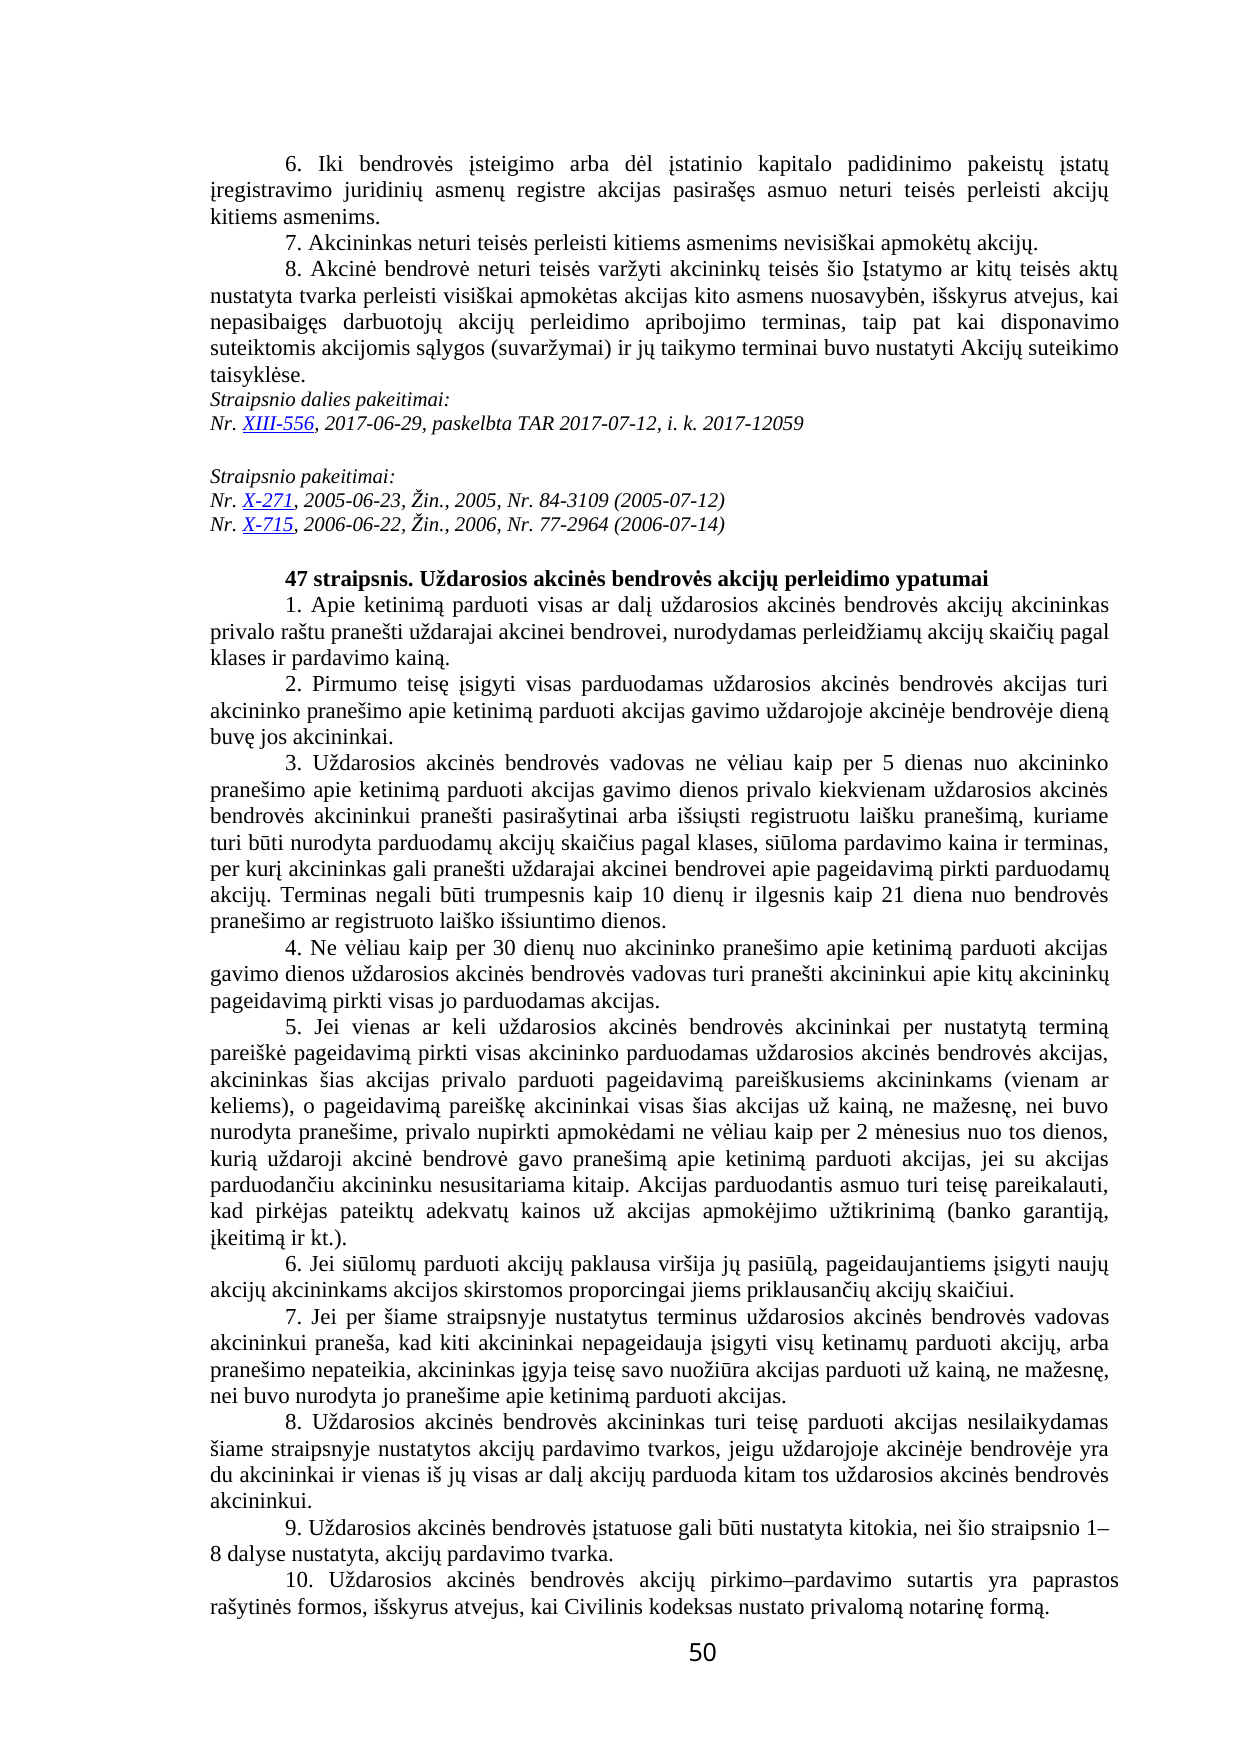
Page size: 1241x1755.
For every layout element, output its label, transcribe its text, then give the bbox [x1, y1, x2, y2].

text Nr. XIII-556, 2017-06-29, paskelbta TAR 2017-07-12, i. k. 2017-12059 [210, 411, 1120, 435]
text Straipsnio dalies pakeitimai: [210, 387, 1120, 411]
text 3. Uždarosios akcinės bendrovės vadovas ne vėliau kaip per 5 dienas nuo akcininko pranešimo apie ketinimą parduoti akcijas gavimo dienos privalo kiekvienam uždarosios akcinės bendrovės akcininkui pranešti pasirašytinai arba išsiųsti registruotu laišku pranešimą, kuriame turi būti nurodyta parduodamų akcijų skaičius pagal klases, siūloma pardavimo kaina ir terminas, per kurį akcininkas gali pranešti uždarajai akcinei bendrovei apie pageidavimą pirkti parduodamų akcijų. Terminas negali būti trumpesnis kaip 10 dienų ir ilgesnis kaip 21 diena nuo bendrovės pranešimo ar registruoto laiško išsiuntimo dienos. [210, 749, 1110, 934]
text 47 straipsnis. Uždarosios akcinės bendrovės akcijų perleidimo ypatumai [210, 565, 1111, 591]
text 2. Pirmumo teisę įsigyti visas parduodamas uždarosios akcinės bendrovės akcijas turi akcininko pranešimo apie ketinimą parduoti akcijas gavimo uždarojoje akcinėje bendrovėje dieną buvę jos akcininkai. [210, 670, 1110, 749]
text 7. Jei per šiame straipsnyje nustatytus terminus uždarosios akcinės bendrovės vadovas akcininkui praneša, kad kiti akcininkai nepageidauja įsigyti visų ketinamų parduoti akcijų, arba pranešimo nepateikia, akcininkas įgyja teisę savo nuožiūra akcijas parduoti už kainą, ne mažesnę, nei buvo nurodyta jo pranešime apie ketinimą parduoti akcijas. [210, 1303, 1111, 1408]
text 1. Apie ketinimą parduoti visas ar dalį uždarosios akcinės bendrovės akcijų akcininkas privalo raštu pranešti uždarajai akcinei bendrovei, nurodydamas perleidžiamų akcijų skaičių pagal klases ir pardavimo kainą. [210, 591, 1111, 670]
text 10. Uždarosios akcinės bendrovės akcijų pirkimo–pardavimo sutartis yra paprastos rašytinės formos, išskyrus atvejus, kai Civilinis kodeksas nustato privalomą notarinę formą. [210, 1566, 1120, 1619]
text 9. Uždarosios akcinės bendrovės įstatuose gali būti nustatyta kitokia, nei šio straipsnio 1–8 dalyse nustatyta, akcijų pardavimo tvarka. [210, 1514, 1110, 1566]
text 4. Ne vėliau kaip per 30 dienų nuo akcininko pranešimo apie ketinimą parduoti akcijas gavimo dienos uždarosios akcinės bendrovės vadovas turi pranešti akcininkui apie kitų akcininkų pageidavimą pirkti visas jo parduodamas akcijas. [210, 934, 1110, 1013]
text 8. Uždarosios akcinės bendrovės akcininkas turi teisę parduoti akcijas nesilaikydamas šiame straipsnyje nustatytos akcijų pardavimo tvarkos, jeigu uždarojoje akcinėje bendrovėje yra du akcininkai ir vienas iš jų visas ar dalį akcijų parduoda kitam tos uždarosios akcinės bendrovės akcininkui. [210, 1408, 1110, 1514]
text Nr. X-715, 2006-06-22, Žin., 2006, Nr. 77-2964 (2006-07-14) [210, 512, 1111, 536]
text 6. Jei siūlomų parduoti akcijų paklausa viršija jų pasiūlą, pageidaujantiems įsigyti naujų akcijų akcininkams akcijos skirstomos proporcingai jiems priklausančių akcijų skaičiui. [210, 1250, 1111, 1303]
text Nr. X-271, 2005-06-23, Žin., 2005, Nr. 84-3109 (2005-07-12) [210, 488, 1111, 512]
text 6. Iki bendrovės įsteigimo arba dėl įstatinio kapitalo padidinimo pakeistų įstatų įregistravimo juridinių asmenų registre akcijas pasirašęs asmuo neturi teisės perleisti akcijų kitiems asmenims. [210, 150, 1111, 229]
text 5. Jei vienas ar keli uždarosios akcinės bendrovės akcininkai per nustatytą terminą pareiškė pageidavimą pirkti visas akcininko parduodamas uždarosios akcinės bendrovės akcijas, akcininkas šias akcijas privalo parduoti pageidavimą pareiškusiems akcininkams (vienam ar keliems), o pageidavimą pareiškę akcininkai visas šias akcijas už kainą, ne mažesnę, nei buvo nurodyta pranešime, privalo nupirkti apmokėdami ne vėliau kaip per 2 mėnesius nuo tos dienos, kurią uždaroji akcinė bendrovė gavo pranešimą apie ketinimą parduoti akcijas, jei su akcijas parduodančiu akcininku nesusitariama kitaip. Akcijas parduodantis asmuo turi teisę pareikalauti, kad pirkėjas pateiktų adekvatų kainos už akcijas apmokėjimo užtikrinimą (banko garantiją, įkeitimą ir kt.). [210, 1013, 1110, 1250]
text 8. Akcinė bendrovė neturi teisės varžyti akcininkų teisės šio Įstatymo ar kitų teisės aktų nustatyta tvarka perleisti visiškai apmokėtas akcijas kito asmens nuosavybėn, išskyrus atvejus, kai nepasibaigęs darbuotojų akcijų perleidimo apribojimo terminas, taip pat kai disponavimo suteiktomis akcijomis sąlygos (suvaržymai) ir jų taikymo terminai buvo nustatyti Akcijų suteikimo taisyklėse. [210, 255, 1120, 387]
text Straipsnio pakeitimai: [210, 464, 1111, 488]
text 7. Akcininkas neturi teisės perleisti kitiems asmenims nevisiškai apmokėtų akcijų. [210, 229, 1111, 255]
